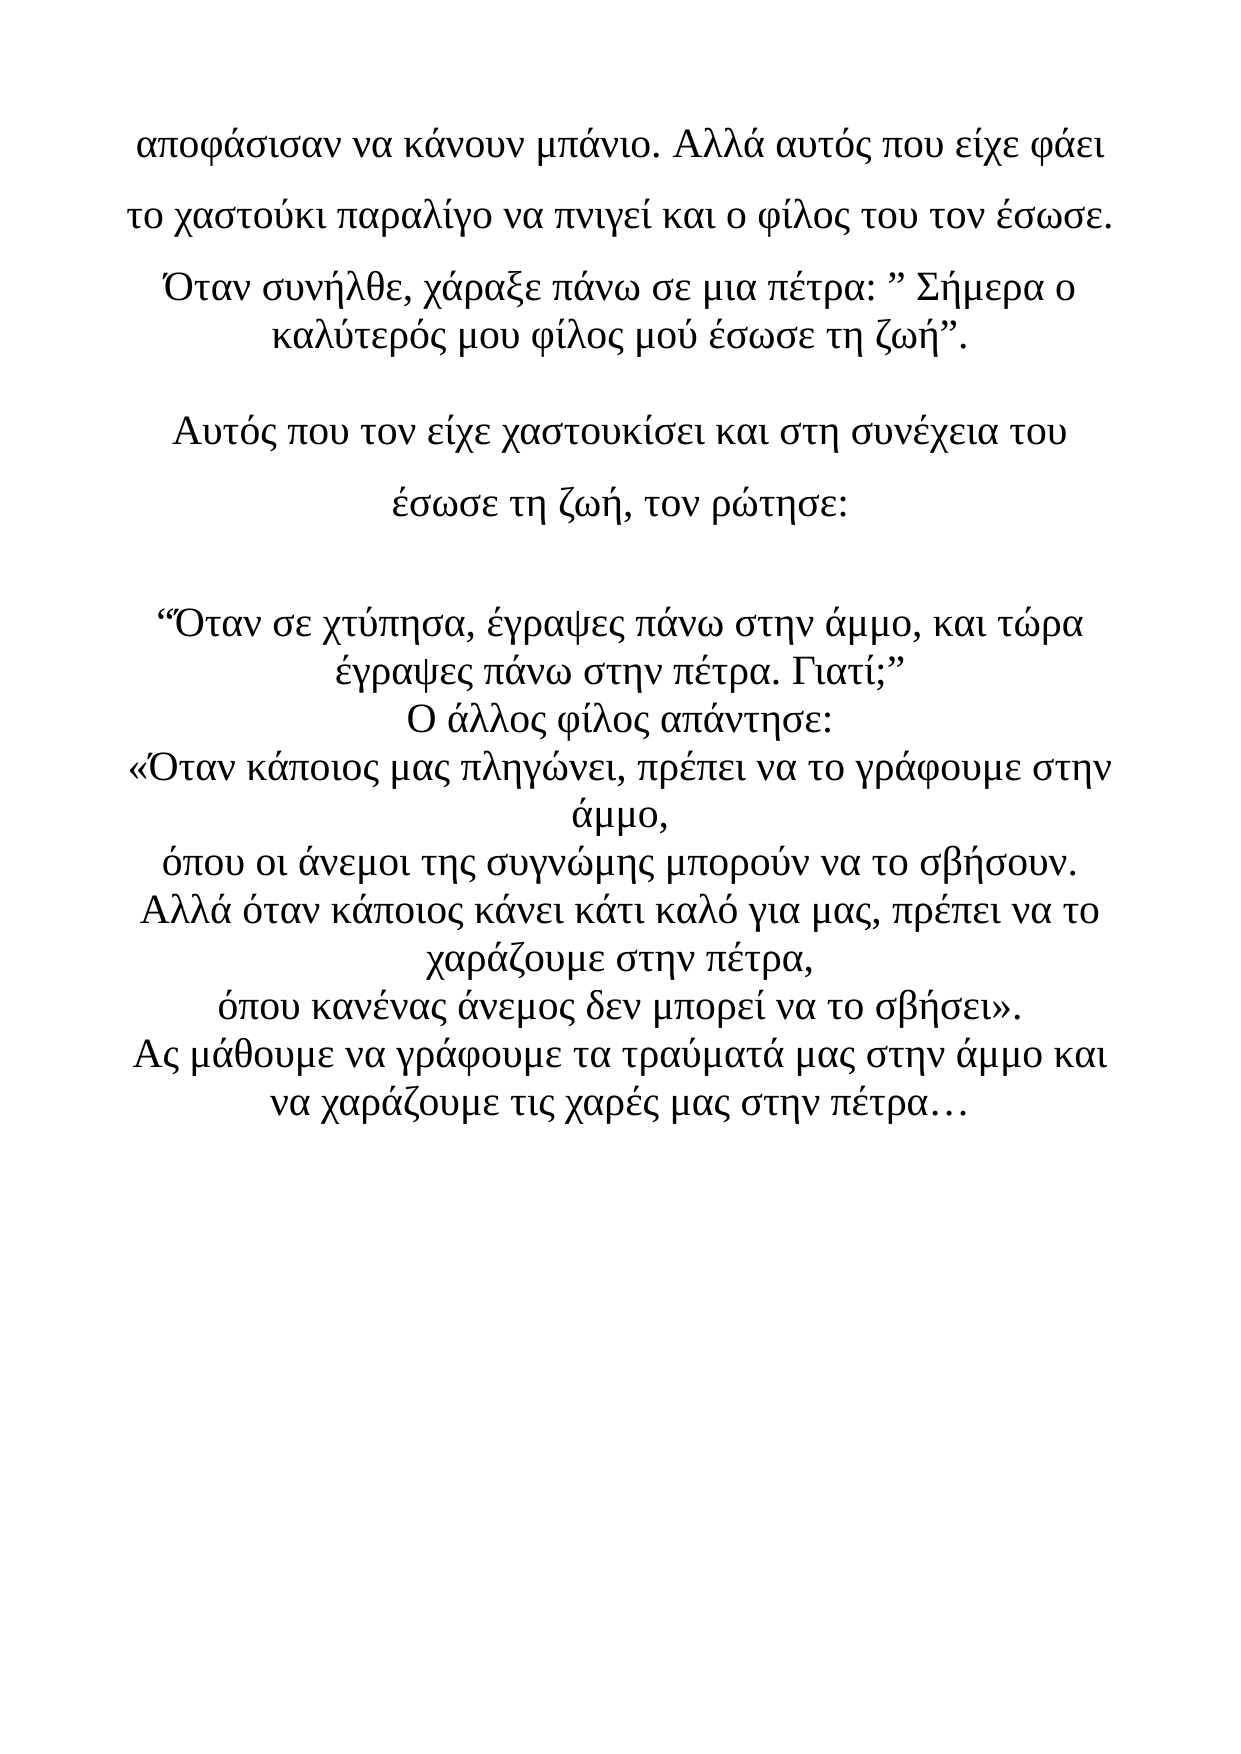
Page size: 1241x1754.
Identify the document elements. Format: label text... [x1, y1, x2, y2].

text Όταν συνήλθε, χάραξε πάνω σε μια πέτρα: ” Σήμερα ο καλύτερός μου φίλος μού έσωσε τη ζωή”. [118, 262, 1122, 358]
text Αλλά όταν κάποιος κάνει κάτι καλό για μας, πρέπει να το χαράζουμε στην πέτρα, [118, 885, 1122, 981]
text αποφάσισαν να κάνουν μπάνιο. Αλλά αυτός που είχε φάει το χαστούκι παραλίγο να πνιγεί και ο φίλος του τον έσωσε. [118, 118, 1122, 238]
text “Όταν σε χτύπησα, έγραψες πάνω στην άμμο, και τώρα έγραψες πάνω στην πέτρα. Γιατί;” [118, 597, 1122, 693]
text Ο άλλος φίλος απάντησε: [118, 693, 1122, 741]
text όπου οι άνεμοι της συγνώμης μπορούν να το σβήσουν. [118, 837, 1122, 885]
text όπου κανένας άνεμος δεν μπορεί να το σβήσει». [118, 981, 1122, 1028]
text Αυτός που τον είχε χαστουκίσει και στη συνέχεια του έσωσε τη ζωή, τον ρώτησε: [118, 406, 1122, 525]
text Ας μάθουμε να γράφουμε τα τραύματά μας στην άμμο και να χαράζουμε τις χαρές μας στην πέτρα… [118, 1028, 1122, 1124]
text «Όταν κάποιος μας πληγώνει, πρέπει να το γράφουμε στην άμμο, [118, 741, 1122, 837]
